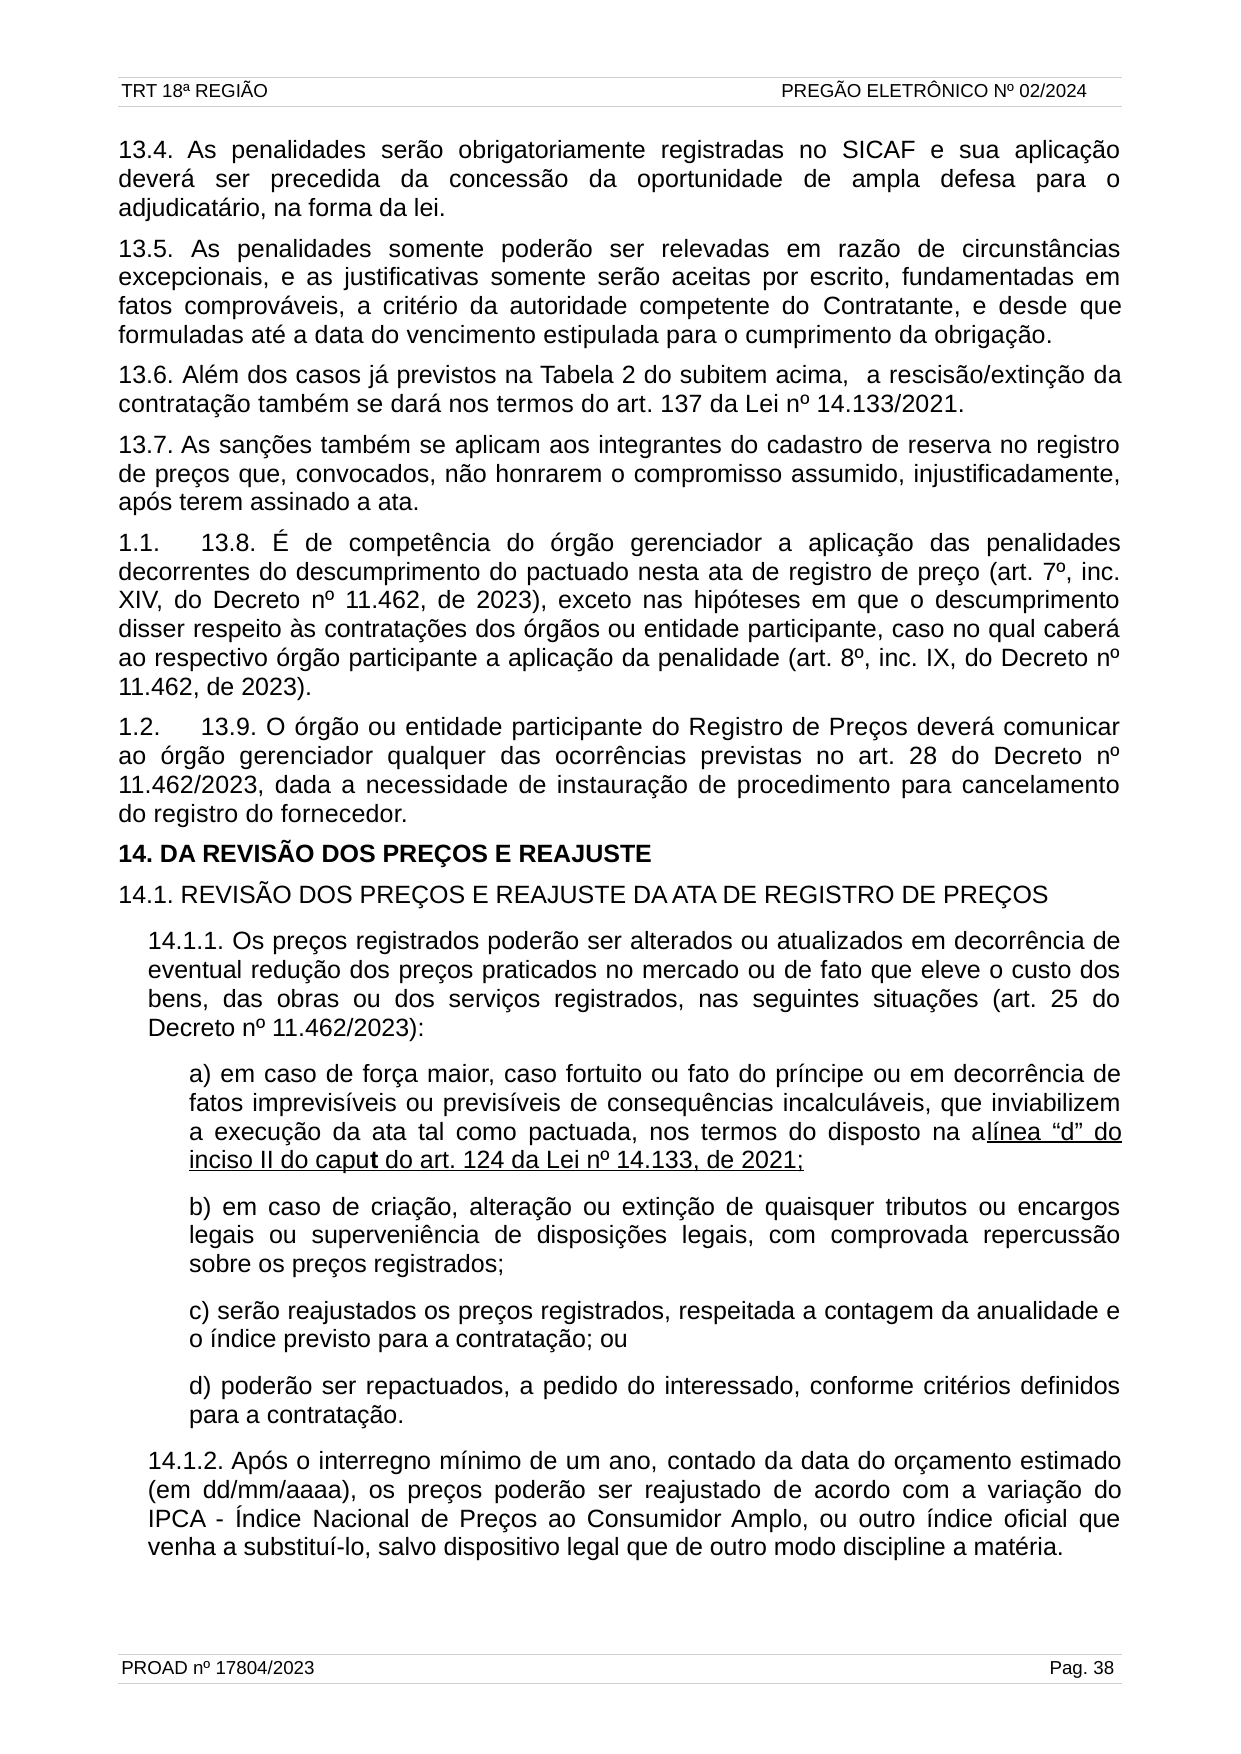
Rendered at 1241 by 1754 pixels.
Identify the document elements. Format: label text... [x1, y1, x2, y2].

text d) poderão ser repactuados, a pedido do interessado, conforme critérios definidos para a contratação. [189, 1371, 1122, 1428]
text 13.4. As penalidades serão obrigatoriamente registradas no SICAF e sua aplicação deverá ser precedida da concessão da oportunidade de ampla defesa para o adjudicatário, na forma da lei. [118, 136, 1122, 222]
text 13.7. As sanções também se aplicam aos integrantes do cadastro de reserva no registro de preços que, convocados, não honrarem o compromisso assumido, injustificadamente, após terem assinado a ata. [118, 430, 1122, 516]
text c) serão reajustados os preços registrados, respeitada a contagem da anualidade e o índice previsto para a contratação; ou [189, 1296, 1122, 1353]
text 13.6. Além dos casos já previstos na Tabela 2 do subitem acima, a rescisão/extinção da contratação também se dará nos termos do art. 137 da Lei nº 14.133/2021. [118, 361, 1122, 418]
text 14.1. REVISÃO DOS PREÇOS E REAJUSTE DA ATA DE REGISTRO DE PREÇOS [118, 880, 1122, 909]
text 13.5. As penalidades somente poderão ser relevadas em razão de circunstâncias excepcionais, e as justificativas somente serão aceitas por escrito, fundamentadas em fatos comprováveis, a critério da autoridade competente do Contratante, e desde que formuladas até a data do vencimento estipulada para o cumprimento da obrigação. [118, 234, 1122, 349]
text b) em caso de criação, alteração ou extinção de quaisquer tributos ou encargos legais ou superveniência de disposições legais, com comprovada repercussão sobre os preços registrados; [189, 1192, 1122, 1278]
text a) em caso de força maior, caso fortuito ou fato do príncipe ou em decorrência de fatos imprevisíveis ou previsíveis de consequências incalculáveis, que inviabilizem a execução da ata tal como pactuada, nos termos do disposto na alínea “d” do inciso II do caput do art. 124 da Lei nº 14.133, de 2021; [189, 1059, 1122, 1174]
list 13.9. O órgão ou entidade participante do Registro de Preços deverá comunicar ao órgão gerenciador qualquer das ocorrências previstas no art. 28 do Decreto nº 11.462/2023, dada a necessidade de instauração de procedimento para cancelamento do registro do fornecedor. [118, 712, 1122, 827]
list 13.8. É de competência do órgão gerenciador a aplicação das penalidades decorrentes do descumprimento do pactuado nesta ata de registro de preço (art. 7º, inc. XIV, do Decreto nº 11.462, de 2023), exceto nas hipóteses em que o descumprimento disser respeito às contratações dos órgãos ou entidade participante, caso no qual caberá ao respectivo órgão participante a aplicação da penalidade (art. 8º, inc. IX, do Decreto nº 11.462, de 2023). [118, 528, 1122, 701]
text 14.1.2. Após o interregno mínimo de um ano, contado da data do orçamento estimado (em dd/mm/aaaa), os preços poderão ser reajustado de acordo com a variação do IPCA - Índice Nacional de Preços ao Consumidor Amplo, ou outro índice oficial que venha a substituí-lo, salvo dispositivo legal que de outro modo discipline a matéria. [148, 1446, 1122, 1561]
text 14.1.1. Os preços registrados poderão ser alterados ou atualizados em decorrência de eventual redução dos preços praticados no mercado ou de fato que eleve o custo dos bens, das obras ou dos serviços registrados, nas seguintes situações (art. 25 do Decreto nº 11.462/2023): [148, 926, 1122, 1041]
text 14. DA REVISÃO DOS PREÇOS E REAJUSTE [118, 839, 1122, 868]
